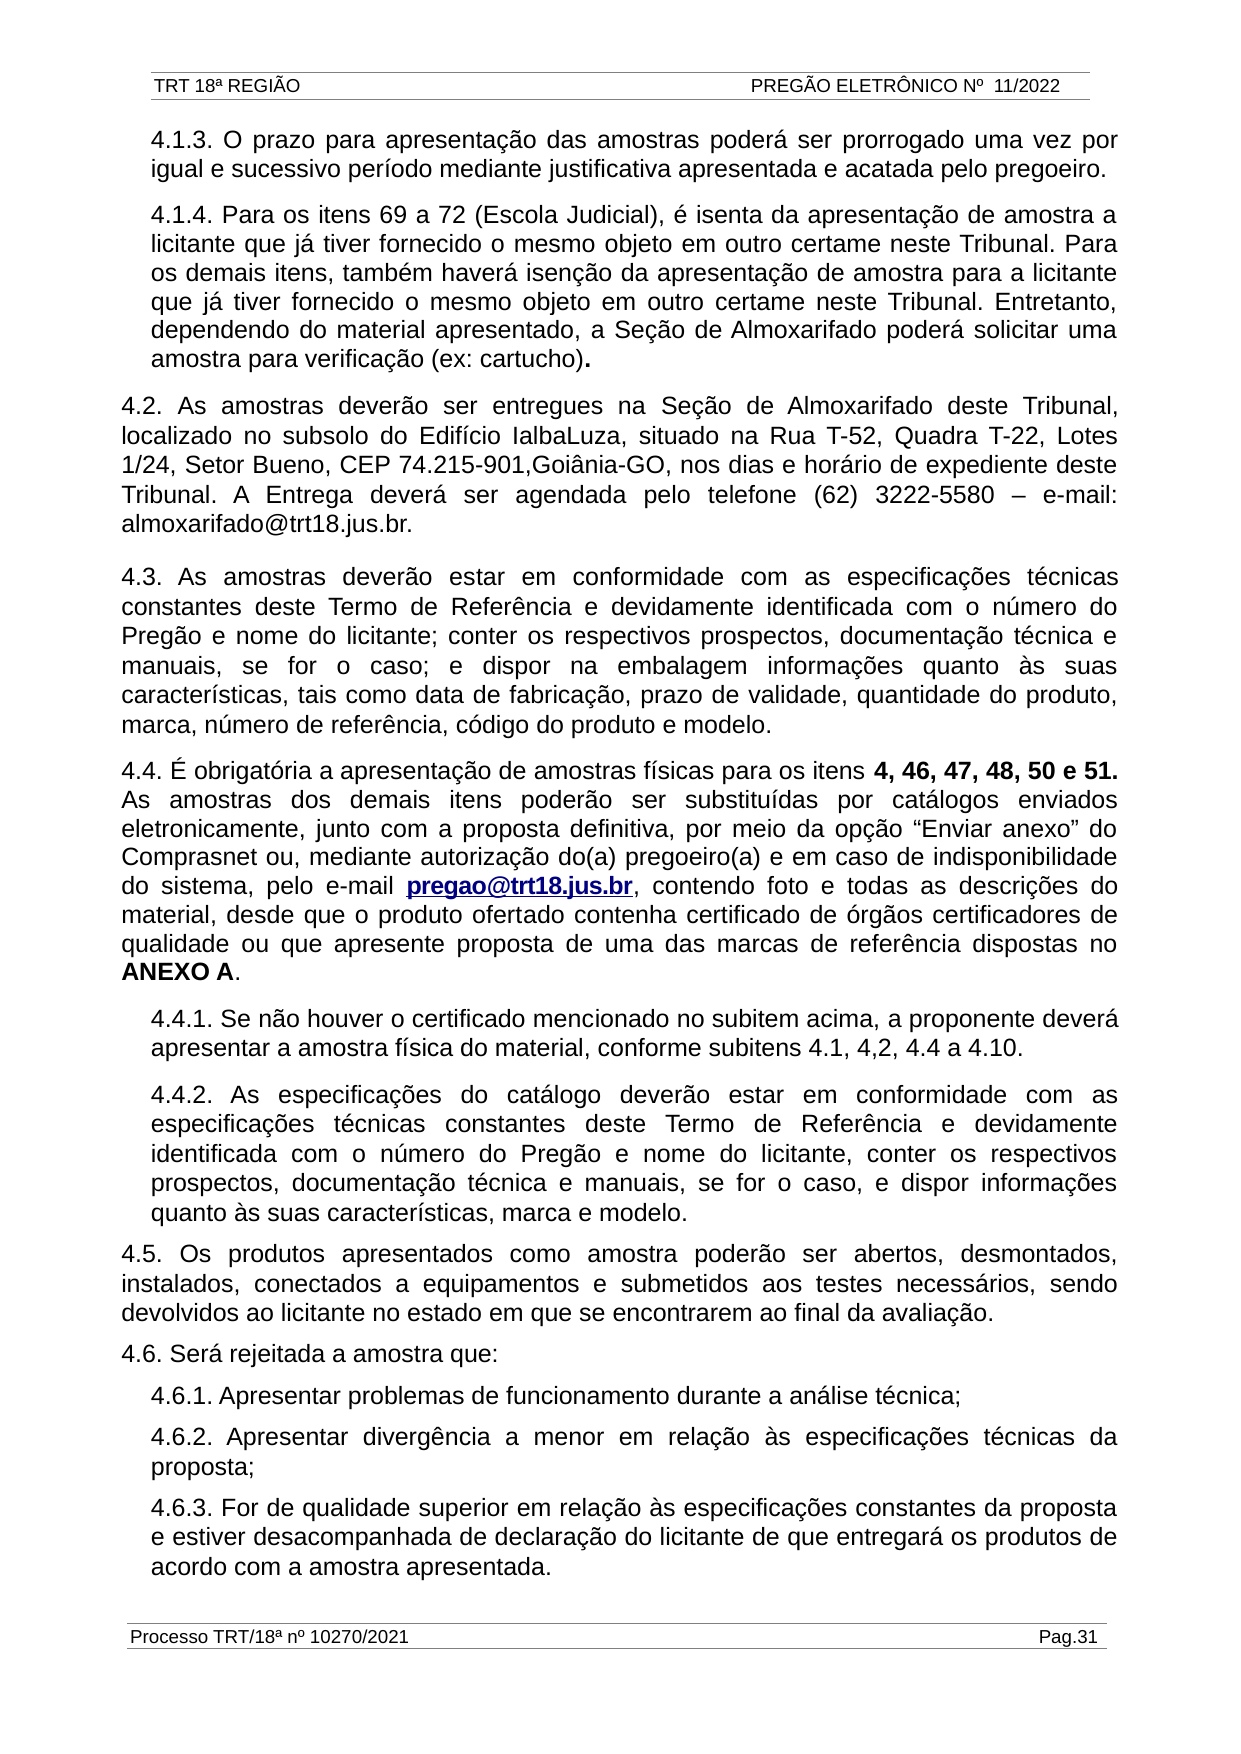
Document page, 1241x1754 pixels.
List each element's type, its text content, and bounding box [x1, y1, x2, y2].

text 4.6.3. For de qualidade superior em relação às especificações constantes da proposta e estiver desacompanhada de declaração do licitante de que entregará os produtos de acordo com a amostra apresentada. [151, 1492, 1119, 1581]
text 4.5. Os produtos apresentados como amostra poderão ser abertos, desmontados, instalados, conectados a equipamentos e submetidos aos testes necessários, sendo devolvidos ao licitante no estado em que se encontrarem ao final da avaliação. [121, 1238, 1119, 1327]
text 4.4.2. As especificações do catálogo deverão estar em conformidade com as especificações técnicas constantes deste Termo de Referência e devidamente identificada com o número do Pregão e nome do licitante, conter os respectivos prospectos, documentação técnica e manuais, se for o caso, e dispor informações quanto às suas características, marca e modelo. [151, 1079, 1119, 1226]
text 4.6. Será rejeitada a amostra que: [121, 1339, 1119, 1368]
text 4.1.4. Para os itens 69 a 72 (Escola Judicial), é isenta da apresentação de amostra a licitante que já tiver fornecido o mesmo objeto em outro certame neste Tribunal. Para os demais itens, também haverá isenção da apresentação de amostra para a licitante que já tiver fornecido o mesmo objeto em outro certame neste Tribunal. Entretanto, dependendo do material apresentado, a Seção de Almoxarifado poderá solicitar uma amostra para verificação (ex: cartucho). [151, 200, 1119, 373]
text 4.3. As amostras deverão estar em conformidade com as especificações técnicas constantes deste Termo de Referência e devidamente identificada com o número do Pregão e nome do licitante; conter os respectivos prospectos, documentação técnica e manuais, se for o caso; e dispor na embalagem informações quanto às suas características, tais como data de fabricação, prazo de validade, quantidade do produto, marca, número de referência, código do produto e modelo. [121, 562, 1119, 738]
text 4.4. É obrigatória a apresentação de amostras físicas para os itens 4, 46, 47, 48, 50 e 51. As amostras dos demais itens poderão ser substituídas por catálogos enviados eletronicamente, junto com a proposta definitiva, por meio da opção “Enviar anexo” do Comprasnet ou, mediante autorização do(a) pregoeiro(a) e em caso de indisponibilidade do sistema, pelo e-mail pregao@trt18.jus.br, contendo foto e todas as descrições do material, desde que o produto ofertado contenha certificado de órgãos certificadores de qualidade ou que apresente proposta de uma das marcas de referência dispostas no ANEXO A. [121, 756, 1119, 986]
text 4.6.2. Apresentar divergência a menor em relação às especificações técnicas da proposta; [151, 1421, 1119, 1480]
text 4.1.3. O prazo para apresentação das amostras poderá ser prorrogado uma vez por igual e sucessivo período mediante justificativa apresentada e acatada pelo pregoeiro. [151, 125, 1119, 183]
text 4.4.1. Se não houver o certificado mencionado no subitem acima, a proponente deverá apresentar a amostra física do material, conforme subitens 4.1, 4,2, 4.4 a 4.10. [151, 1004, 1119, 1061]
text 4.6.1. Apresentar problemas de funcionamento durante a análise técnica; [151, 1380, 1119, 1409]
text 4.2. As amostras deverão ser entregues na Seção de Almoxarifado deste Tribunal, localizado no subsolo do Edifício IalbaLuza, situado na Rua T-52, Quadra T-22, Lotes 1/24, Setor Bueno, CEP 74.215-901,Goiânia-GO, nos dias e horário de expediente deste Tribunal. A Entrega deverá ser agendada pelo telefone (62) 3222-5580 – e-mail: almoxarifado@trt18.jus.br. [121, 391, 1119, 538]
